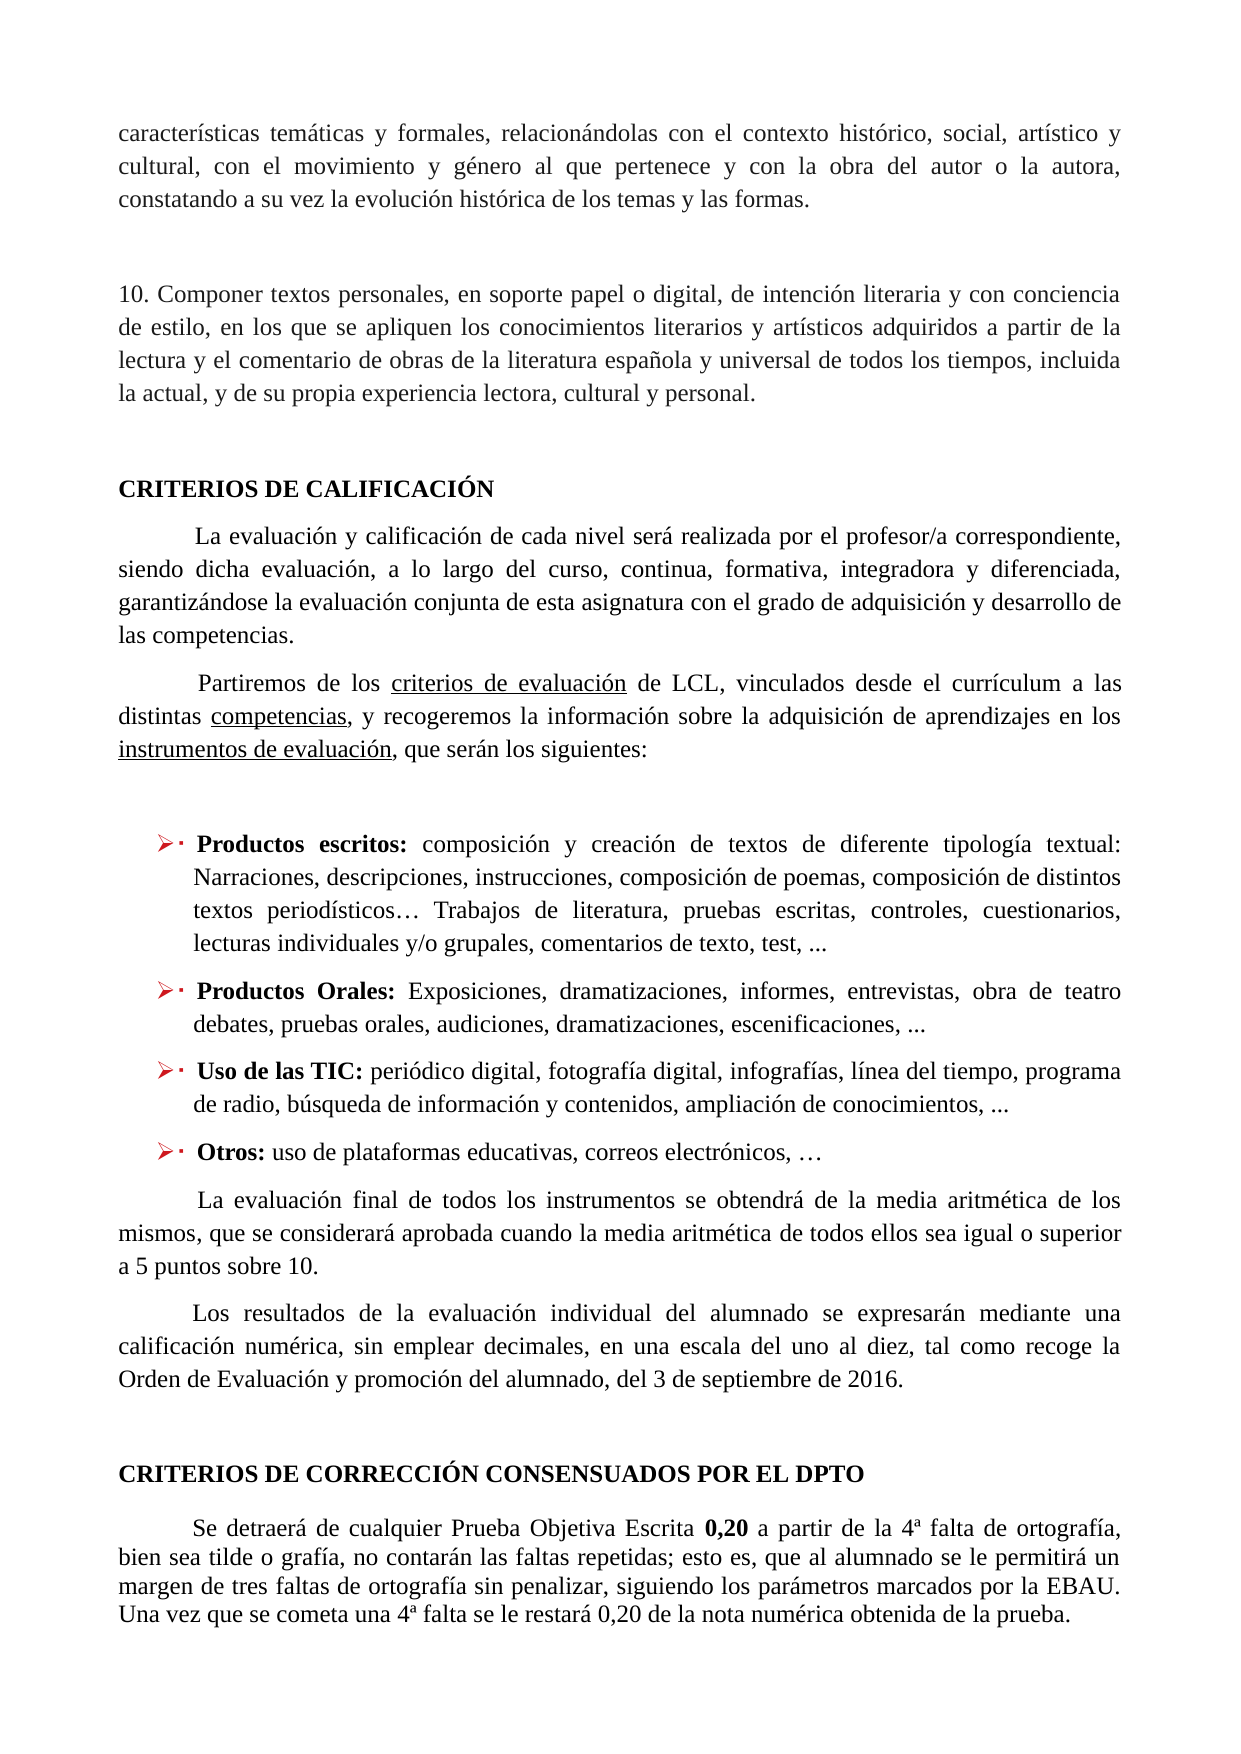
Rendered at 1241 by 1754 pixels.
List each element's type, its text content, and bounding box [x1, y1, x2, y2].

text Productos Orales: Exposiciones, dramatizaciones, informes, entrevistas, obra de teatro debates, pruebas orales, audiciones, dramatizaciones, escenificaciones, ... [156, 976, 1122, 1038]
text Productos escritos: composición y creación de textos de diferente tipología textual: Narraciones, descripciones, instrucciones, composición de poemas, composición de distintos textos periodísticos… Trabajos de literatura, pruebas escritas, controles, cuestionarios, lecturas individuales y/o grupales, comentarios de texto, test, ... [156, 829, 1122, 957]
text Otros: uso de plataformas educativas, correos electrónicos, … [156, 1137, 1122, 1166]
text 10. Componer textos personales, en soporte papel o digital, de intención literaria y con conciencia de estilo, en los que se apliquen los conocimientos literarios y artísticos adquiridos a partir de la lectura y el comentario de obras de la literatura española y universal de todos los tiempos, incluida la actual, y de su propia experiencia lectora, cultural y personal. [118, 279, 1122, 407]
text CRITERIOS DE CALIFICACIÓN [118, 474, 1122, 502]
text Los resultados de la evaluación individual del alumnado se expresarán mediante una calificación numérica, sin emplear decimales, en una escala del uno al diez, tal como recoge la Orden de Evaluación y promoción del alumnado, del 3 de septiembre de 2016. [118, 1298, 1122, 1393]
text CRITERIOS DE CORRECCIÓN CONSENSUADOS POR EL DPTO [118, 1459, 1122, 1488]
text La evaluación final de todos los instrumentos se obtendrá de la media aritmética de los mismos, que se considerará aprobada cuando la media aritmética de todos ellos sea igual o superior a 5 puntos sobre 10. [118, 1185, 1122, 1279]
text características temáticas y formales, relacionándolas con el contexto histórico, social, artístico y cultural, con el movimiento y género al que pertenece y con la obra del autor o la autora, constatando a su vez la evolución histórica de los temas y las formas. [118, 118, 1122, 213]
text Partiremos de los criterios de evaluación de LCL, vinculados desde el currículum a las distintas competencias, y recogeremos la información sobre la adquisición de aprendizajes en los instrumentos de evaluación, que serán los siguientes: [118, 668, 1122, 763]
text La evaluación y calificación de cada nivel será realizada por el profesor/a correspondiente, siendo dicha evaluación, a lo largo del curso, continua, formativa, integradora y diferenciada, garantizándose la evaluación conjunta de esta asignatura con el grado de adquisición y desarrollo de las competencias. [118, 521, 1122, 649]
text Se detraerá de cualquier Prueba Objetiva Escrita 0,20 a partir de la 4ª falta de ortografía, bien sea tilde o grafía, no contarán las faltas repetidas; esto es, que al alumnado se le permitirá un margen de tres faltas de ortografía sin penalizar, siguiendo los parámetros marcados por la EBAU. Una vez que se cometa una 4ª falta se le restará 0,20 de la nota numérica obtenida de la prueba. [118, 1513, 1122, 1628]
text Uso de las TIC: periódico digital, fotografía digital, infografías, línea del tiempo, programa de radio, búsqueda de información y contenidos, ampliación de conocimientos, ... [156, 1056, 1122, 1118]
